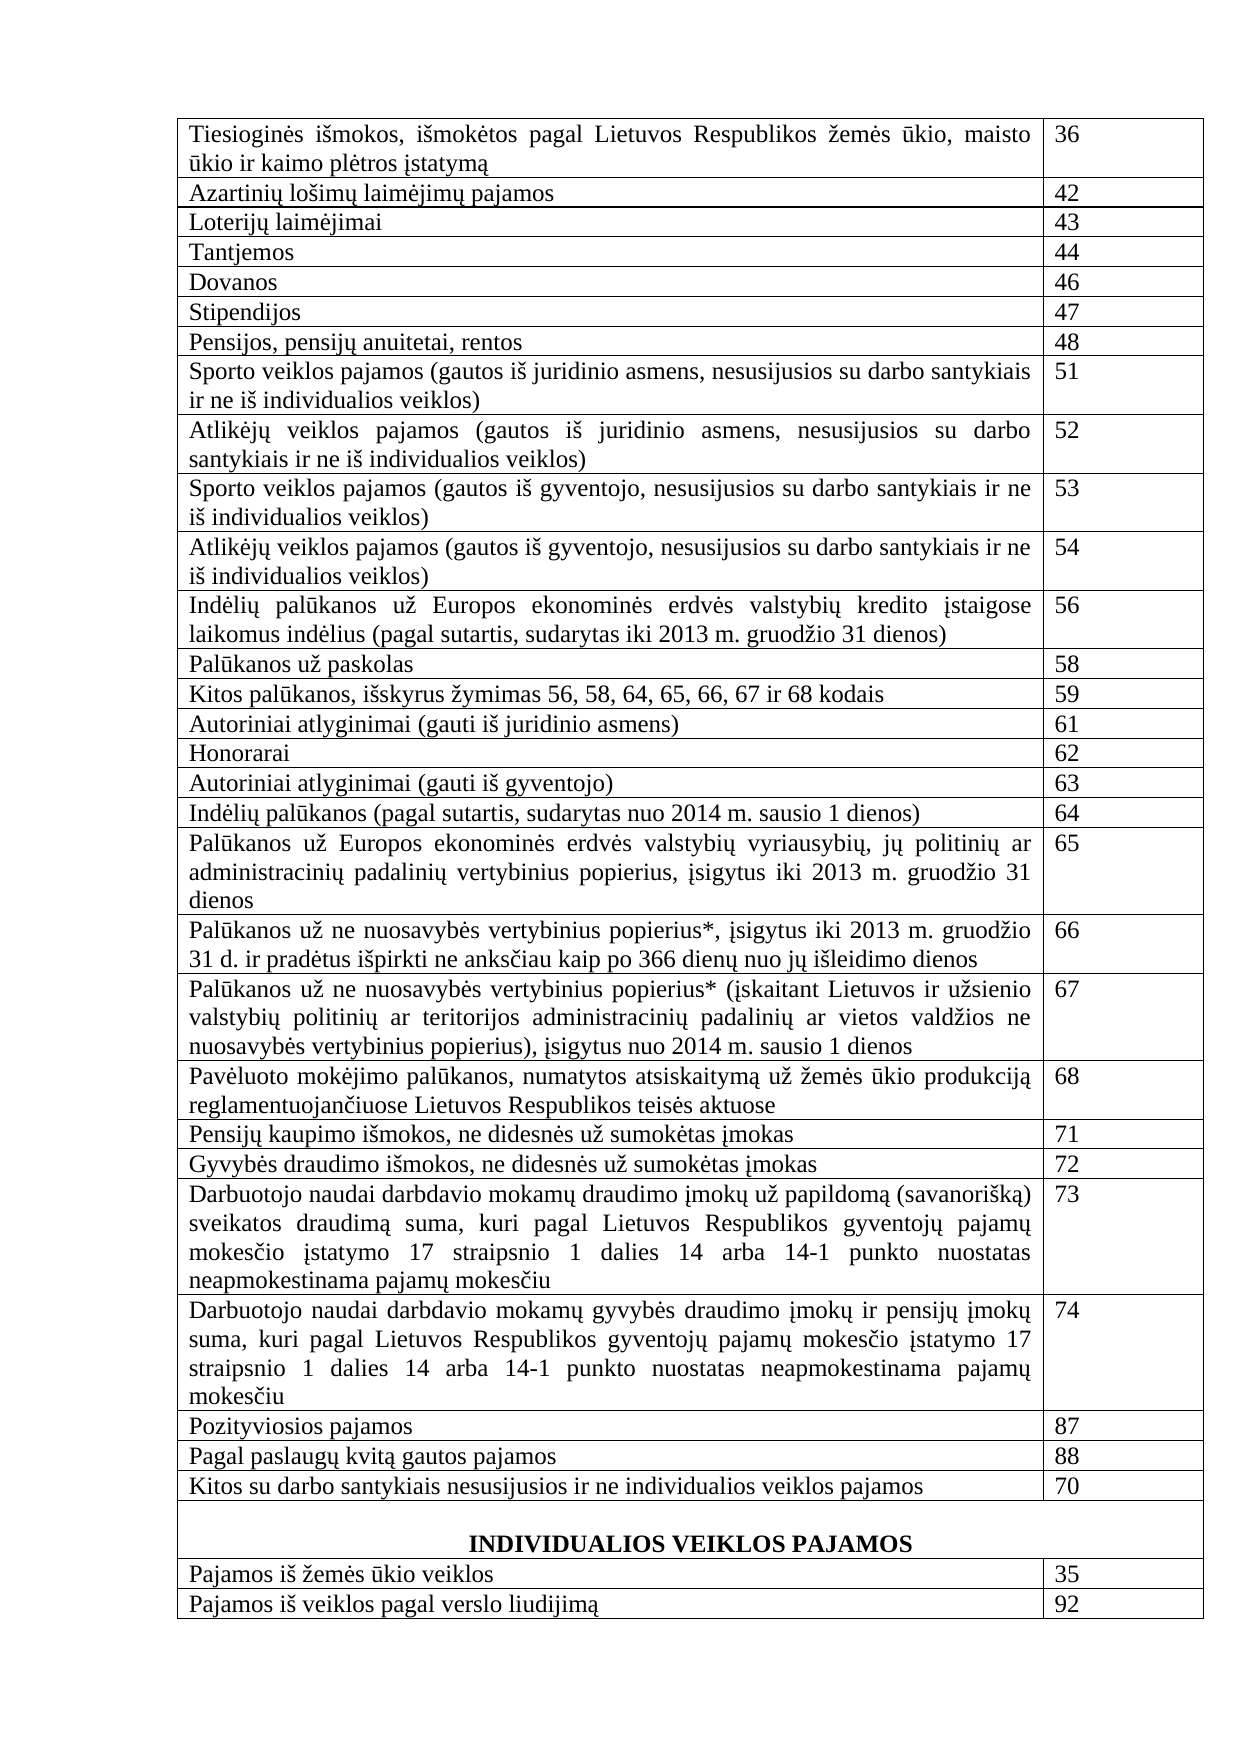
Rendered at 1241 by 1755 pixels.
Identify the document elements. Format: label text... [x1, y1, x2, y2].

table_cell Gyvybės draudimo išmokos, ne didesnės už sumokėtas įmokas [178, 1149, 1043, 1178]
table_cell 43 [1044, 208, 1203, 236]
table_cell Atlikėjų veiklos pajamos (gautos iš gyventojo, nesusijusios su darbo santykiais ir ne iš individualios veiklos) [178, 532, 1043, 589]
table_cell 66 [1044, 915, 1203, 973]
table_cell Tiesioginės išmokos, išmokėtos pagal Lietuvos Respublikos žemės ūkio, maisto ūkio ir kaimo plėtros įstatymą [178, 119, 1043, 177]
table_cell 88 [1044, 1441, 1203, 1470]
table_cell Kitos su darbo santykiais nesusijusios ir ne individualios veiklos pajamos [178, 1471, 1043, 1499]
table_cell 47 [1044, 297, 1203, 326]
table_cell Autoriniai atlyginimai (gauti iš juridinio asmens) [178, 709, 1043, 737]
table_cell 56 [1044, 591, 1203, 648]
table_cell Darbuotojo naudai darbdavio mokamų draudimo įmokų už papildomą (savanorišką) sveikatos draudimą suma, kuri pagal Lietuvos Respublikos gyventojų pajamų mokesčio įstatymo 17 straipsnio 1 dalies 14 arba 14-1 punkto nuostatas neapmokestinama pajamų mokesčiu [178, 1179, 1043, 1294]
table_cell 53 [1044, 474, 1203, 531]
table_cell 74 [1044, 1295, 1203, 1410]
table_cell INDIVIDUALIOS VEIKLOS PAJAMOS [178, 1501, 1203, 1558]
table_cell Pensijų kaupimo išmokos, ne didesnės už sumokėtas įmokas [178, 1120, 1043, 1148]
table_cell 62 [1044, 739, 1203, 767]
table_cell Darbuotojo naudai darbdavio mokamų gyvybės draudimo įmokų ir pensijų įmokų suma, kuri pagal Lietuvos Respublikos gyventojų pajamų mokesčio įstatymo 17 straipsnio 1 dalies 14 arba 14-1 punkto nuostatas neapmokestinama pajamų mokesčiu [178, 1295, 1043, 1410]
table_cell Indėlių palūkanos už Europos ekonominės erdvės valstybių kredito įstaigose laikomus indėlius (pagal sutartis, sudarytas iki 2013 m. gruodžio 31 dienos) [178, 591, 1043, 648]
table_cell 46 [1044, 267, 1203, 296]
table_cell 68 [1044, 1061, 1203, 1118]
table_cell Stipendijos [178, 297, 1043, 326]
table_cell 65 [1044, 828, 1203, 914]
table_cell 36 [1044, 119, 1203, 177]
table_cell 72 [1044, 1149, 1203, 1178]
table_cell Pajamos iš žemės ūkio veiklos [178, 1559, 1043, 1588]
table_cell 35 [1044, 1559, 1203, 1588]
table_cell Pozityviosios pajamos [178, 1411, 1043, 1440]
table_cell 70 [1044, 1471, 1203, 1499]
table_cell 42 [1044, 178, 1203, 206]
table_cell 51 [1044, 356, 1203, 414]
table_cell Pagal paslaugų kvitą gautos pajamos [178, 1441, 1043, 1470]
table_cell Atlikėjų veiklos pajamos (gautos iš juridinio asmens, nesusijusios su darbo santykiais ir ne iš individualios veiklos) [178, 415, 1043, 472]
table_cell 87 [1044, 1411, 1203, 1440]
table_cell Pensijos, pensijų anuitetai, rentos [178, 327, 1043, 355]
table_cell Honorarai [178, 739, 1043, 767]
table_cell 73 [1044, 1179, 1203, 1294]
table_cell Palūkanos už paskolas [178, 649, 1043, 678]
table_cell 67 [1044, 974, 1203, 1060]
table_cell Palūkanos už ne nuosavybės vertybinius popierius*, įsigytus iki 2013 m. gruodžio 31 d. ir pradėtus išpirkti ne anksčiau kaip po 366 dienų nuo jų išleidimo dienos [178, 915, 1043, 973]
table_cell 64 [1044, 798, 1203, 827]
table_cell 44 [1044, 237, 1203, 266]
table_cell Autoriniai atlyginimai (gauti iš gyventojo) [178, 768, 1043, 797]
table_cell 63 [1044, 768, 1203, 797]
table_cell Kitos palūkanos, išskyrus žymimas 56, 58, 64, 65, 66, 67 ir 68 kodais [178, 679, 1043, 708]
table_cell Palūkanos už Europos ekonominės erdvės valstybių vyriausybių, jų politinių ar administracinių padalinių vertybinius popierius, įsigytus iki 2013 m. gruodžio 31 dienos [178, 828, 1043, 914]
table_cell Tantjemos [178, 237, 1043, 266]
table_cell Azartinių lošimų laimėjimų pajamos [178, 178, 1043, 206]
table_cell 71 [1044, 1120, 1203, 1148]
table_cell Pavėluoto mokėjimo palūkanos, numatytos atsiskaitymą už žemės ūkio produkciją reglamentuojančiuose Lietuvos Respublikos teisės aktuose [178, 1061, 1043, 1118]
table_cell Pajamos iš veiklos pagal verslo liudijimą [178, 1589, 1043, 1618]
table_cell 54 [1044, 532, 1203, 589]
table_cell Sporto veiklos pajamos (gautos iš gyventojo, nesusijusios su darbo santykiais ir ne iš individualios veiklos) [178, 474, 1043, 531]
table_cell 61 [1044, 709, 1203, 737]
table_cell Sporto veiklos pajamos (gautos iš juridinio asmens, nesusijusios su darbo santykiais ir ne iš individualios veiklos) [178, 356, 1043, 414]
table_cell Indėlių palūkanos (pagal sutartis, sudarytas nuo 2014 m. sausio 1 dienos) [178, 798, 1043, 827]
table_cell Palūkanos už ne nuosavybės vertybinius popierius* (įskaitant Lietuvos ir užsienio valstybių politinių ar teritorijos administracinių padalinių ar vietos valdžios ne nuosavybės vertybinius popierius), įsigytus nuo 2014 m. sausio 1 dienos [178, 974, 1043, 1060]
table_cell 92 [1044, 1589, 1203, 1618]
table_cell 52 [1044, 415, 1203, 472]
table_cell Loterijų laimėjimai [178, 208, 1043, 236]
table_cell 58 [1044, 649, 1203, 678]
table_cell 48 [1044, 327, 1203, 355]
table_cell 59 [1044, 679, 1203, 708]
table_cell Dovanos [178, 267, 1043, 296]
